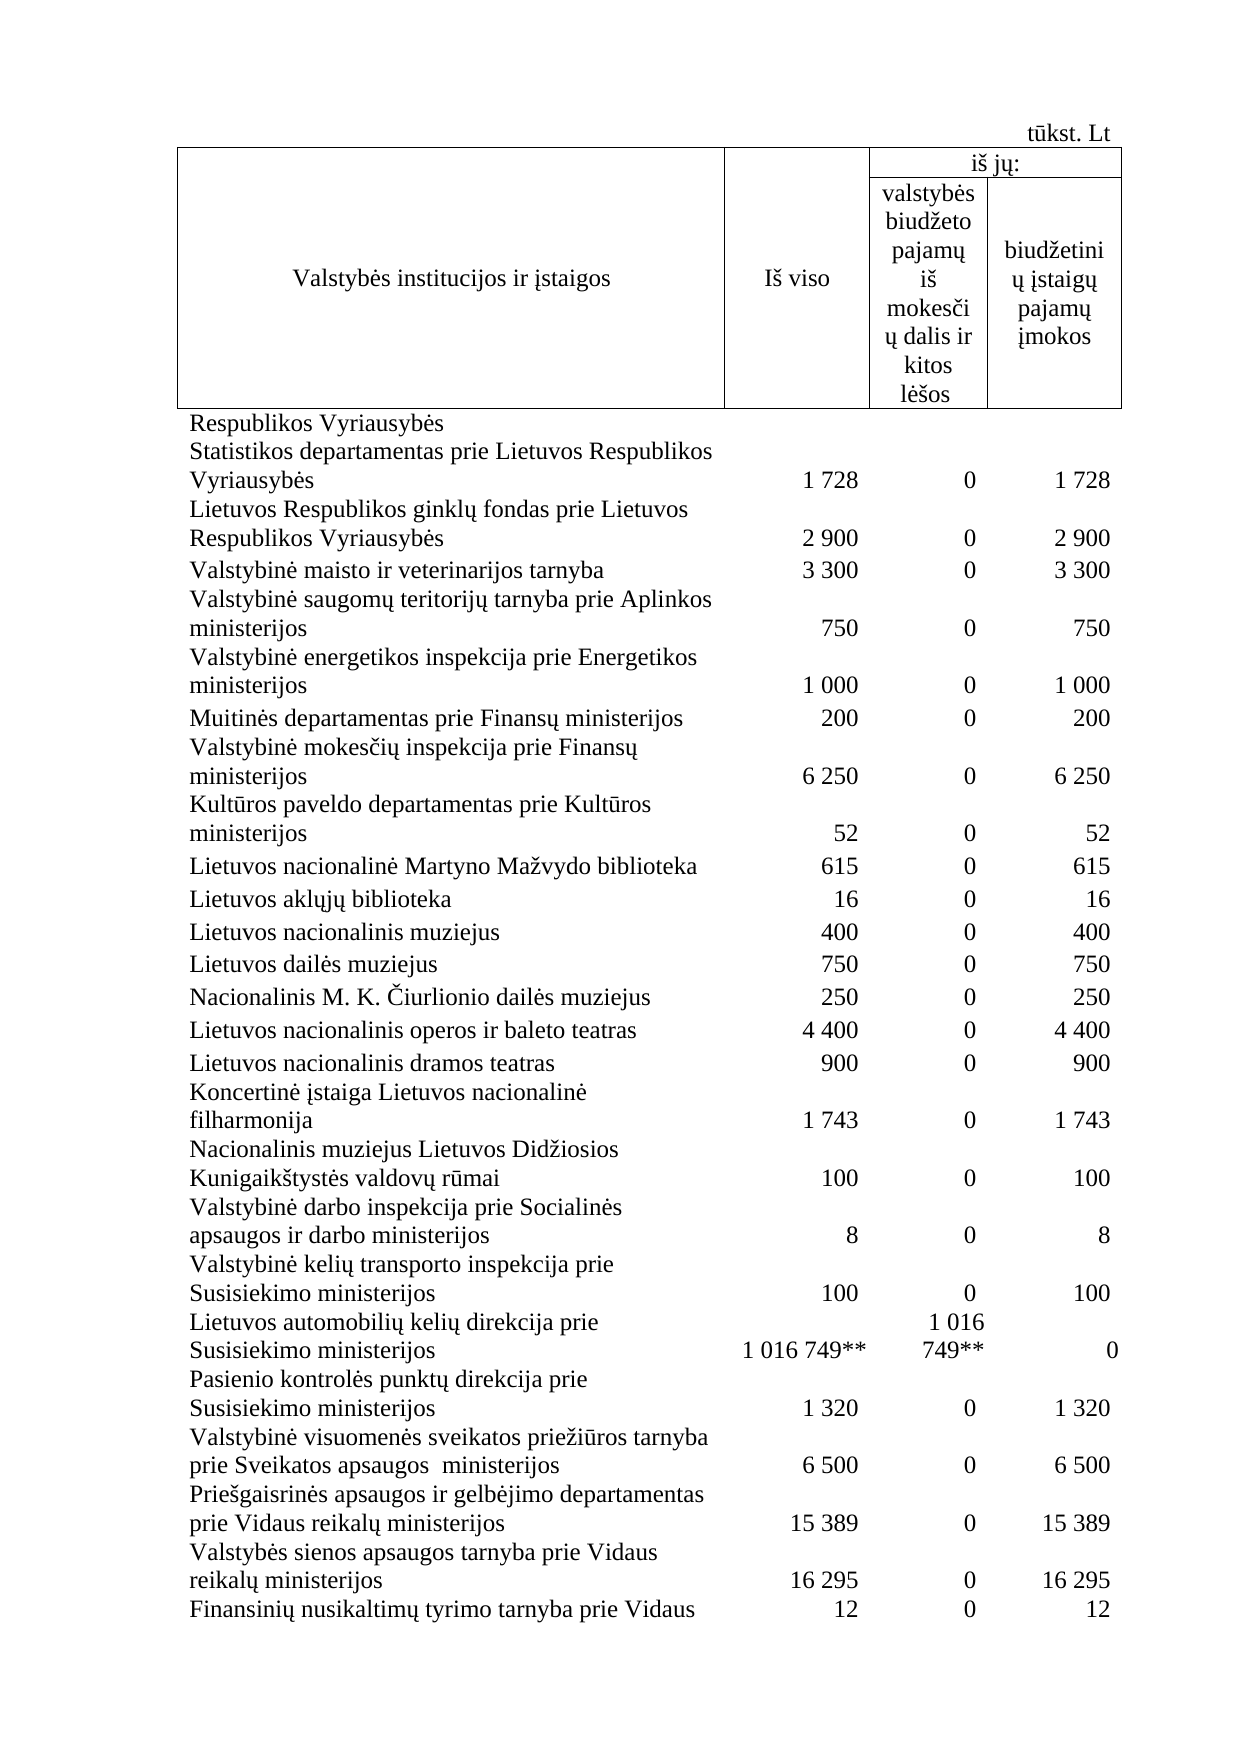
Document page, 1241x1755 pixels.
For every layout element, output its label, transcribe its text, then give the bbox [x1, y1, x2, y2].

table_cell 4 400 [987, 1011, 1122, 1044]
table_cell 0 [869, 1011, 987, 1044]
table_cell 1 000 [725, 642, 869, 699]
table_cell 615 [725, 847, 869, 880]
table_cell [869, 409, 987, 436]
table_cell 1 728 [725, 436, 869, 494]
table_cell 750 [987, 946, 1122, 978]
table_cell Lietuvos automobilių kelių direkcija prie Susisiekimo ministerijos [178, 1307, 725, 1364]
table_cell 250 [987, 978, 1122, 1011]
table_cell Valstybinė visuomenės sveikatos priežiūros tarnyba prie Sveikatos apsaugos ministerijos [178, 1422, 725, 1479]
table_cell 16 [725, 880, 869, 913]
table_cell 0 [869, 978, 987, 1011]
table_cell Lietuvos Respublikos ginklų fondas prie Lietuvos Respublikos Vyriausybės [178, 494, 725, 551]
table_cell 16 295 [725, 1537, 869, 1594]
table_cell 100 [987, 1249, 1122, 1307]
table_cell 100 [725, 1249, 869, 1307]
table_cell 52 [987, 790, 1122, 847]
table_cell 400 [725, 913, 869, 946]
table_cell 0 [869, 642, 987, 699]
table_cell 250 [725, 978, 869, 1011]
table_cell Finansinių nusikaltimų tyrimo tarnyba prie Vidaus [178, 1594, 725, 1623]
table_cell 200 [987, 699, 1122, 732]
table_cell 16 [987, 880, 1122, 913]
table_cell 1 728 [987, 436, 1122, 494]
table_cell Pasienio kontrolės punktų direkcija prie Susisiekimo ministerijos [178, 1364, 725, 1422]
table_cell 750 [725, 584, 869, 642]
table_cell 0 [869, 1249, 987, 1307]
table_cell 0 [869, 946, 987, 978]
table_cell 0 [869, 913, 987, 946]
table_cell 0 [869, 732, 987, 789]
table_header tūkst. Lt [725, 118, 1122, 147]
table_cell Lietuvos nacionalinis dramos teatras [178, 1044, 725, 1077]
table_cell 1 000 [987, 642, 1122, 699]
table_cell 200 [725, 699, 869, 732]
table_header [178, 118, 725, 147]
table_cell 8 [725, 1192, 869, 1249]
table_cell Lietuvos dailės muziejus [178, 946, 725, 978]
table_cell 900 [725, 1044, 869, 1077]
table_cell 0 [869, 880, 987, 913]
table_cell Valstybės sienos apsaugos tarnyba prie Vidaus reikalų ministerijos [178, 1537, 725, 1594]
table_cell Valstybinė energetikos inspekcija prie Energetikos ministerijos [178, 642, 725, 699]
table_cell Priešgaisrinės apsaugos ir gelbėjimo departamentas prie Vidaus reikalų ministerijos [178, 1479, 725, 1537]
table_cell valstybės biudžeto pajamų iš mokesčių dalis ir kitos lėšos [870, 178, 987, 408]
table_cell 0 [869, 1192, 987, 1249]
table_cell 0 [869, 1134, 987, 1192]
table_cell 1 743 [725, 1077, 869, 1134]
table_cell 0 [869, 1479, 987, 1537]
table_cell 1 016 749** [869, 1307, 987, 1364]
table_cell Nacionalinis muziejus Lietuvos Didžiosios Kunigaikštystės valdovų rūmai [178, 1134, 725, 1192]
table_cell Valstybinė maisto ir veterinarijos tarnyba [178, 551, 725, 584]
table_cell 15 389 [725, 1479, 869, 1537]
table_cell [725, 409, 869, 436]
table_cell 750 [987, 584, 1122, 642]
table_cell 6 500 [725, 1422, 869, 1479]
table_cell 0 [869, 1537, 987, 1594]
table_cell 400 [987, 913, 1122, 946]
table_cell Lietuvos nacionalinis operos ir baleto teatras [178, 1011, 725, 1044]
table_cell Lietuvos nacionalinis muziejus [178, 913, 725, 946]
table_cell Valstybinė saugomų teritorijų tarnyba prie Aplinkos ministerijos [178, 584, 725, 642]
table_cell 0 [869, 1422, 987, 1479]
table_cell 3 300 [987, 551, 1122, 584]
table_cell 0 [869, 1044, 987, 1077]
table_cell Respublikos Vyriausybės [178, 409, 725, 436]
table_cell 2 900 [987, 494, 1122, 551]
table_cell 0 [987, 1307, 1122, 1364]
table_cell 52 [725, 790, 869, 847]
table_cell 12 [987, 1594, 1122, 1623]
table_cell 15 389 [987, 1479, 1122, 1537]
table_cell 6 250 [987, 732, 1122, 789]
table_cell 4 400 [725, 1011, 869, 1044]
table_cell 0 [869, 584, 987, 642]
table_cell Koncertinė įstaiga Lietuvos nacionalinė filharmonija [178, 1077, 725, 1134]
table_cell 0 [869, 1364, 987, 1422]
table_cell [987, 409, 1122, 436]
table_cell 900 [987, 1044, 1122, 1077]
table_cell 0 [869, 494, 987, 551]
table_cell Iš viso [725, 148, 869, 408]
table_cell Valstybės institucijos ir įstaigos [178, 148, 724, 408]
table_cell 6 250 [725, 732, 869, 789]
table_cell Valstybinė kelių transporto inspekcija prie Susisiekimo ministerijos [178, 1249, 725, 1307]
table_cell Nacionalinis M. K. Čiurlionio dailės muziejus [178, 978, 725, 1011]
table_cell 750 [725, 946, 869, 978]
table_cell 0 [869, 790, 987, 847]
table_cell iš jų: [870, 148, 1121, 177]
table_cell Lietuvos nacionalinė Martyno Mažvydo biblioteka [178, 847, 725, 880]
table_cell 0 [869, 551, 987, 584]
table_cell Valstybinė darbo inspekcija prie Socialinės apsaugos ir darbo ministerijos [178, 1192, 725, 1249]
table_cell 0 [869, 847, 987, 880]
table_cell 0 [869, 1077, 987, 1134]
table_cell Lietuvos aklųjų biblioteka [178, 880, 725, 913]
table_cell 100 [987, 1134, 1122, 1192]
table_cell 1 016 749** [725, 1307, 869, 1364]
table_cell 615 [987, 847, 1122, 880]
table_cell 1 743 [987, 1077, 1122, 1134]
table_cell Muitinės departamentas prie Finansų ministerijos [178, 699, 725, 732]
table_cell Statistikos departamentas prie Lietuvos Respublikos Vyriausybės [178, 436, 725, 494]
table_cell 16 295 [987, 1537, 1122, 1594]
table_cell 0 [869, 1594, 987, 1623]
table_cell 3 300 [725, 551, 869, 584]
table_cell 0 [869, 436, 987, 494]
table_cell 2 900 [725, 494, 869, 551]
table_cell 6 500 [987, 1422, 1122, 1479]
table_cell 8 [987, 1192, 1122, 1249]
table_cell 1 320 [987, 1364, 1122, 1422]
table_cell Valstybinė mokesčių inspekcija prie Finansų ministerijos [178, 732, 725, 789]
table_cell 0 [869, 699, 987, 732]
table_cell Kultūros paveldo departamentas prie Kultūros ministerijos [178, 790, 725, 847]
table_cell 100 [725, 1134, 869, 1192]
table_cell 1 320 [725, 1364, 869, 1422]
table_cell 12 [725, 1594, 869, 1623]
table_cell biudžetinių įstaigų pajamų įmokos [988, 178, 1121, 408]
